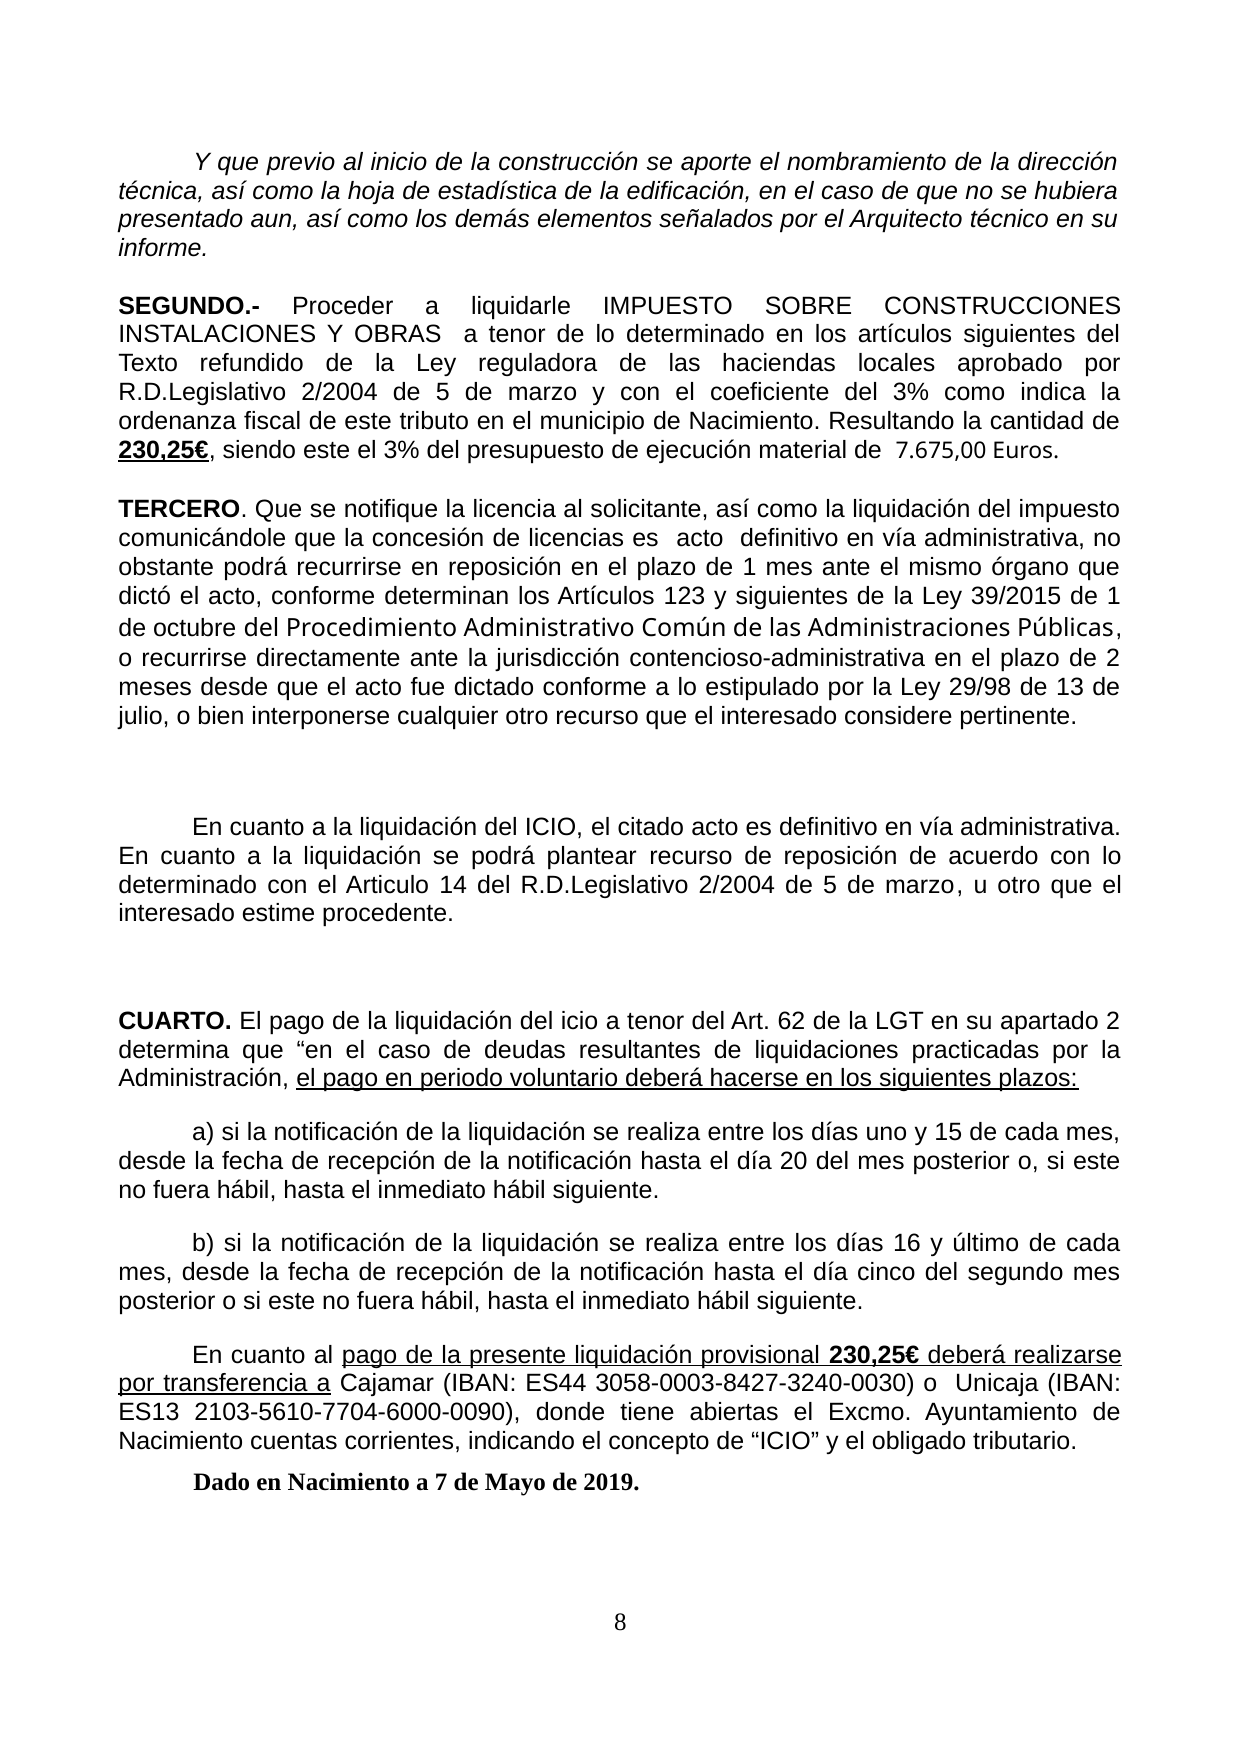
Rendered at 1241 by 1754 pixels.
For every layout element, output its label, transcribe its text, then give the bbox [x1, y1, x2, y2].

subtitle En cuanto a la liquidación del ICIO, el citado acto es definitivo en vía administrativa. En cuanto a la liquidación se podrá plantear recurso de reposición de acuerdo con lo determinado con el Articulo 14 del R.D.Legislativo 2/2004 de 5 de marzo, u otro que el interesado estime procedente. [118, 812, 1122, 927]
subtitle En cuanto al pago de la presente liquidación provisional 230,25€ deberá realizarse por transferencia a Cajamar (IBAN: ES44 3058-0003-8427-3240-0030) o Unicaja (IBAN: ES13 2103-5610-7704-6000-0090), donde tiene abiertas el Excmo. Ayuntamiento de Nacimiento cuentas corrientes, indicando el concepto de “ICIO” y el obligado tributario. [118, 1340, 1122, 1455]
subtitle a) si la notificación de la liquidación se realiza entre los días uno y 15 de cada mes, desde la fecha de recepción de la notificación hasta el día 20 del mes posterior o, si este no fuera hábil, hasta el inmediato hábil siguiente. [118, 1117, 1122, 1203]
text TERCERO. Que se notifique la licencia al solicitante, así como la liquidación del impuesto comunicándole que la concesión de licencias es acto definitivo en vía administrativa, no obstante podrá recurrirse en reposición en el plazo de 1 mes ante el mismo órgano que dictó el acto, conforme determinan los Artículos 123 y siguientes de la Ley 39/2015 de 1 de octubre del Procedimiento Administrativo Común de las Administraciones Públicas, o recurrirse directamente ante la jurisdicción contencioso-administrativa en el plazo de 2 meses desde que el acto fue dictado conforme a lo estipulado por la Ley 29/98 de 13 de julio, o bien interponerse cualquier otro recurso que el interesado considere pertinente. [118, 494, 1122, 730]
subtitle CUARTO. El pago de la liquidación del icio a tenor del Art. 62 de la LGT en su apartado 2 determina que “en el caso de deudas resultantes de liquidaciones practicadas por la Administración, el pago en periodo voluntario deberá hacerse en los siguientes plazos: [118, 1006, 1122, 1092]
text SEGUNDO.- Proceder a liquidarle IMPUESTO SOBRE CONSTRUCCIONES INSTALACIONES Y OBRAS a tenor de lo determinado en los artículos siguientes del Texto refundido de la Ley reguladora de las haciendas locales aprobado por R.D.Legislativo 2/2004 de 5 de marzo y con el coeficiente del 3% como indica la ordenanza fiscal de este tributo en el municipio de Nacimiento. Resultando la cantidad de 230,25€, siendo este el 3% del presupuesto de ejecución material de 7.675,00 Euros. [118, 291, 1122, 466]
subtitle b) si la notificación de la liquidación se realiza entre los días 16 y último de cada mes, desde la fecha de recepción de la notificación hasta el día cinco del segundo mes posterior o si este no fuera hábil, hasta el inmediato hábil siguiente. [118, 1228, 1122, 1315]
text Dado en Nacimiento a 7 de Mayo de 2019. [118, 1467, 1122, 1496]
text Y que previo al inicio de la construcción se aporte el nombramiento de la dirección técnica, así como la hoja de estadística de la edificación, en el caso de que no se hubiera presentado aun, así como los demás elementos señalados por el Arquitecto técnico en su informe. [118, 147, 1122, 262]
